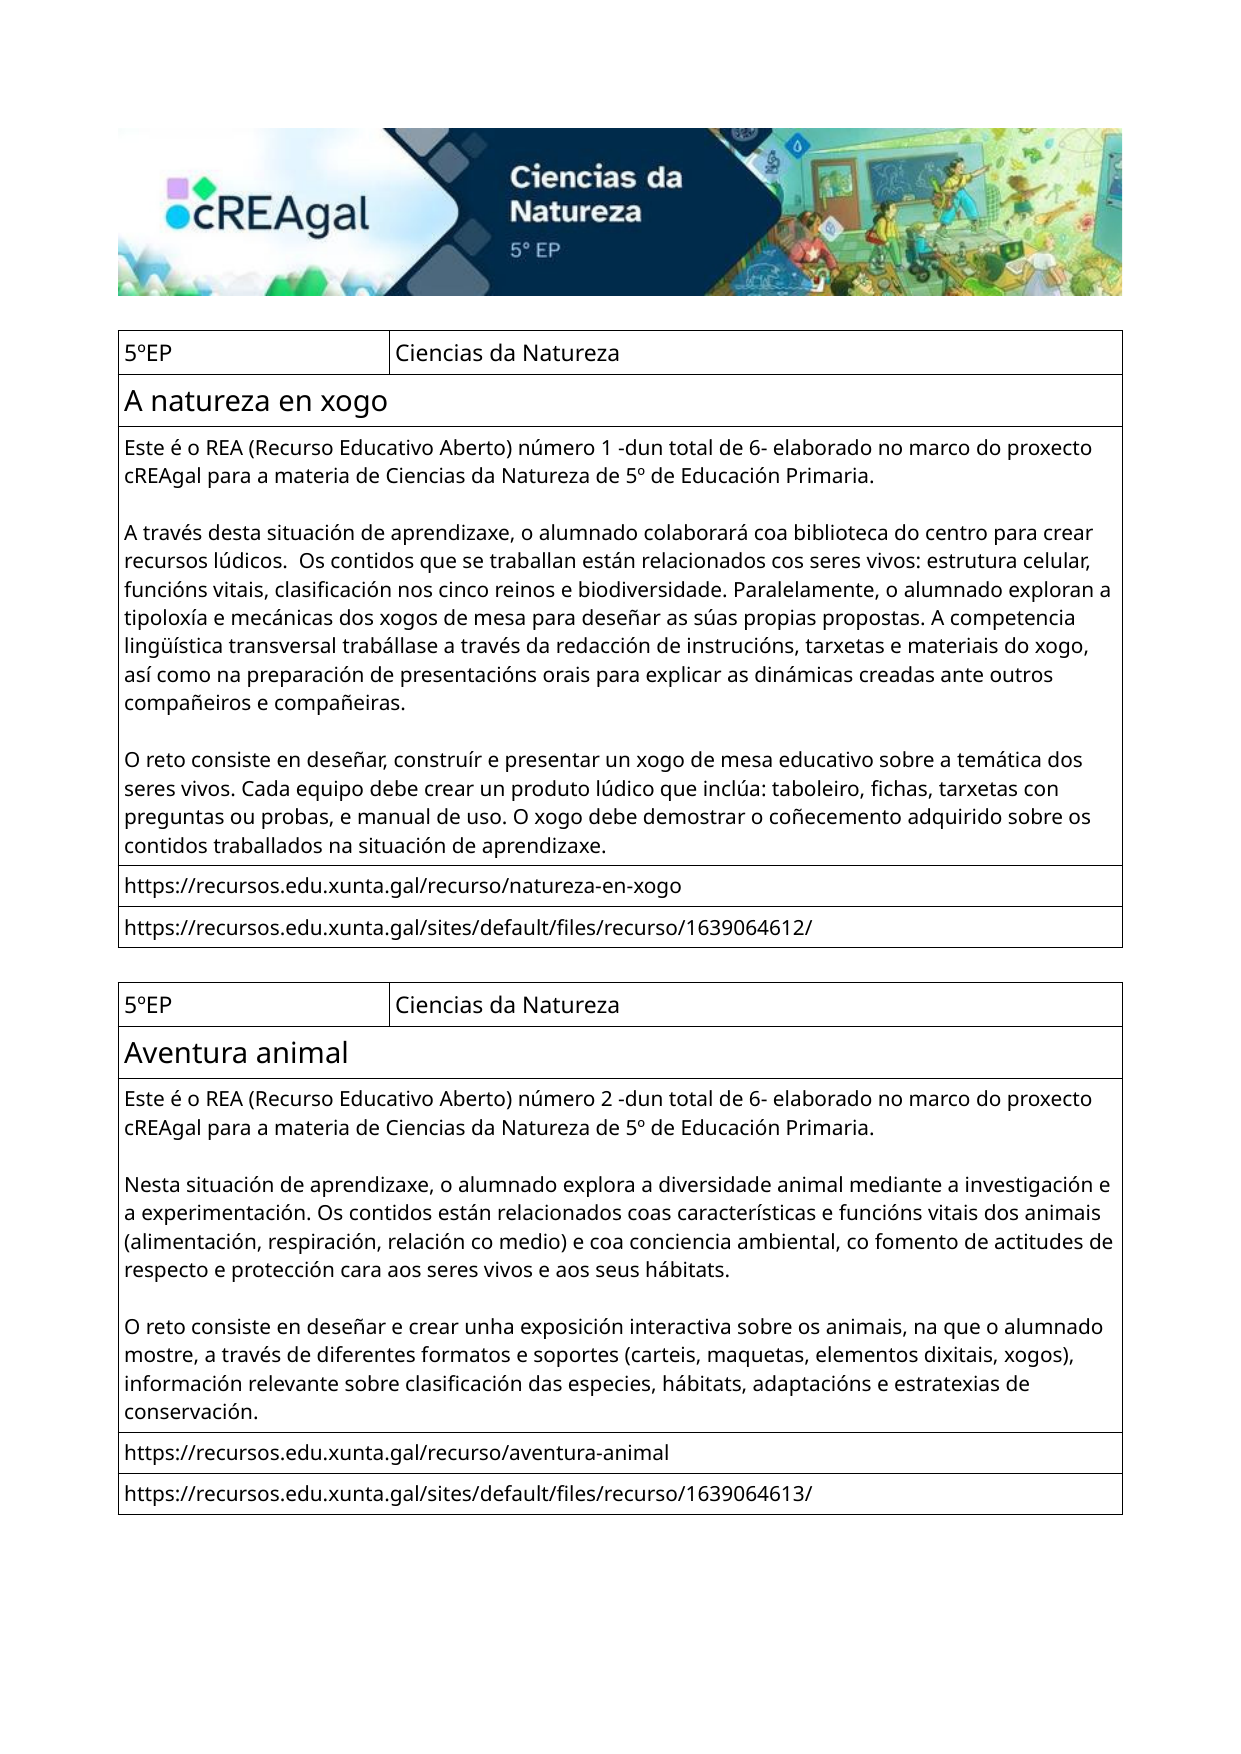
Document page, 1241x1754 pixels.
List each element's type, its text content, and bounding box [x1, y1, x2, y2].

table_cell A natureza en xogo [119, 375, 1122, 426]
table_header 5ºEP [119, 983, 389, 1026]
picture [118, 128, 1123, 296]
table_cell Aventura animal [119, 1027, 1122, 1078]
table_cell https://recursos.edu.xunta.gal/recurso/natureza-en-xogo [119, 866, 1122, 906]
table_cell Este é o REA (Recurso Educativo Aberto) número 1 -dun total de 6- elaborado no marco do proxecto cREAgal para a materia de Ciencias da Natureza de 5º de Educación Primaria. A través desta situación de aprendizaxe, o alumnado colaborará coa biblioteca do centro para crear recursos lúdicos. Os contidos que se traballan están relacionados cos seres vivos: estrutura celular, funcións vitais, clasificación nos cinco reinos e biodiversidade. Paralelamente, o alumnado exploran a tipoloxía e mecánicas dos xogos de mesa para deseñar as súas propias propostas. A competencia lingüística transversal trabállase a través da redacción de instrucións, tarxetas e materiais do xogo, así como na preparación de presentacións orais para explicar as dinámicas creadas ante outros compañeiros e compañeiras. O reto consiste en deseñar, construír e presentar un xogo de mesa educativo sobre a temática dos seres vivos. Cada equipo debe crear un produto lúdico que inclúa: taboleiro, fichas, tarxetas con preguntas ou probas, e manual de uso. O xogo debe demostrar o coñecemento adquirido sobre os contidos traballados na situación de aprendizaxe. [119, 427, 1122, 865]
table_cell https://recursos.edu.xunta.gal/sites/default/files/recurso/1639064612/ [119, 907, 1122, 947]
table_cell https://recursos.edu.xunta.gal/sites/default/files/recurso/1639064613/ [119, 1474, 1122, 1513]
table_header Ciencias da Natureza [390, 983, 1122, 1026]
table_header Ciencias da Natureza [390, 331, 1122, 374]
table_cell Este é o REA (Recurso Educativo Aberto) número 2 -dun total de 6- elaborado no marco do proxecto cREAgal para a materia de Ciencias da Natureza de 5º de Educación Primaria. Nesta situación de aprendizaxe, o alumnado explora a diversidade animal mediante a investigación e a experimentación. Os contidos están relacionados coas características e funcións vitais dos animais (alimentación, respiración, relación co medio) e coa conciencia ambiental, co fomento de actitudes de respecto e protección cara aos seres vivos e aos seus hábitats. O reto consiste en deseñar e crear unha exposición interactiva sobre os animais, na que o alumnado mostre, a través de diferentes formatos e soportes (carteis, maquetas, elementos dixitais, xogos), información relevante sobre clasificación das especies, hábitats, adaptacións e estratexias de conservación. [119, 1079, 1122, 1432]
table_cell https://recursos.edu.xunta.gal/recurso/aventura-animal [119, 1433, 1122, 1472]
table_header 5ºEP [119, 331, 389, 374]
